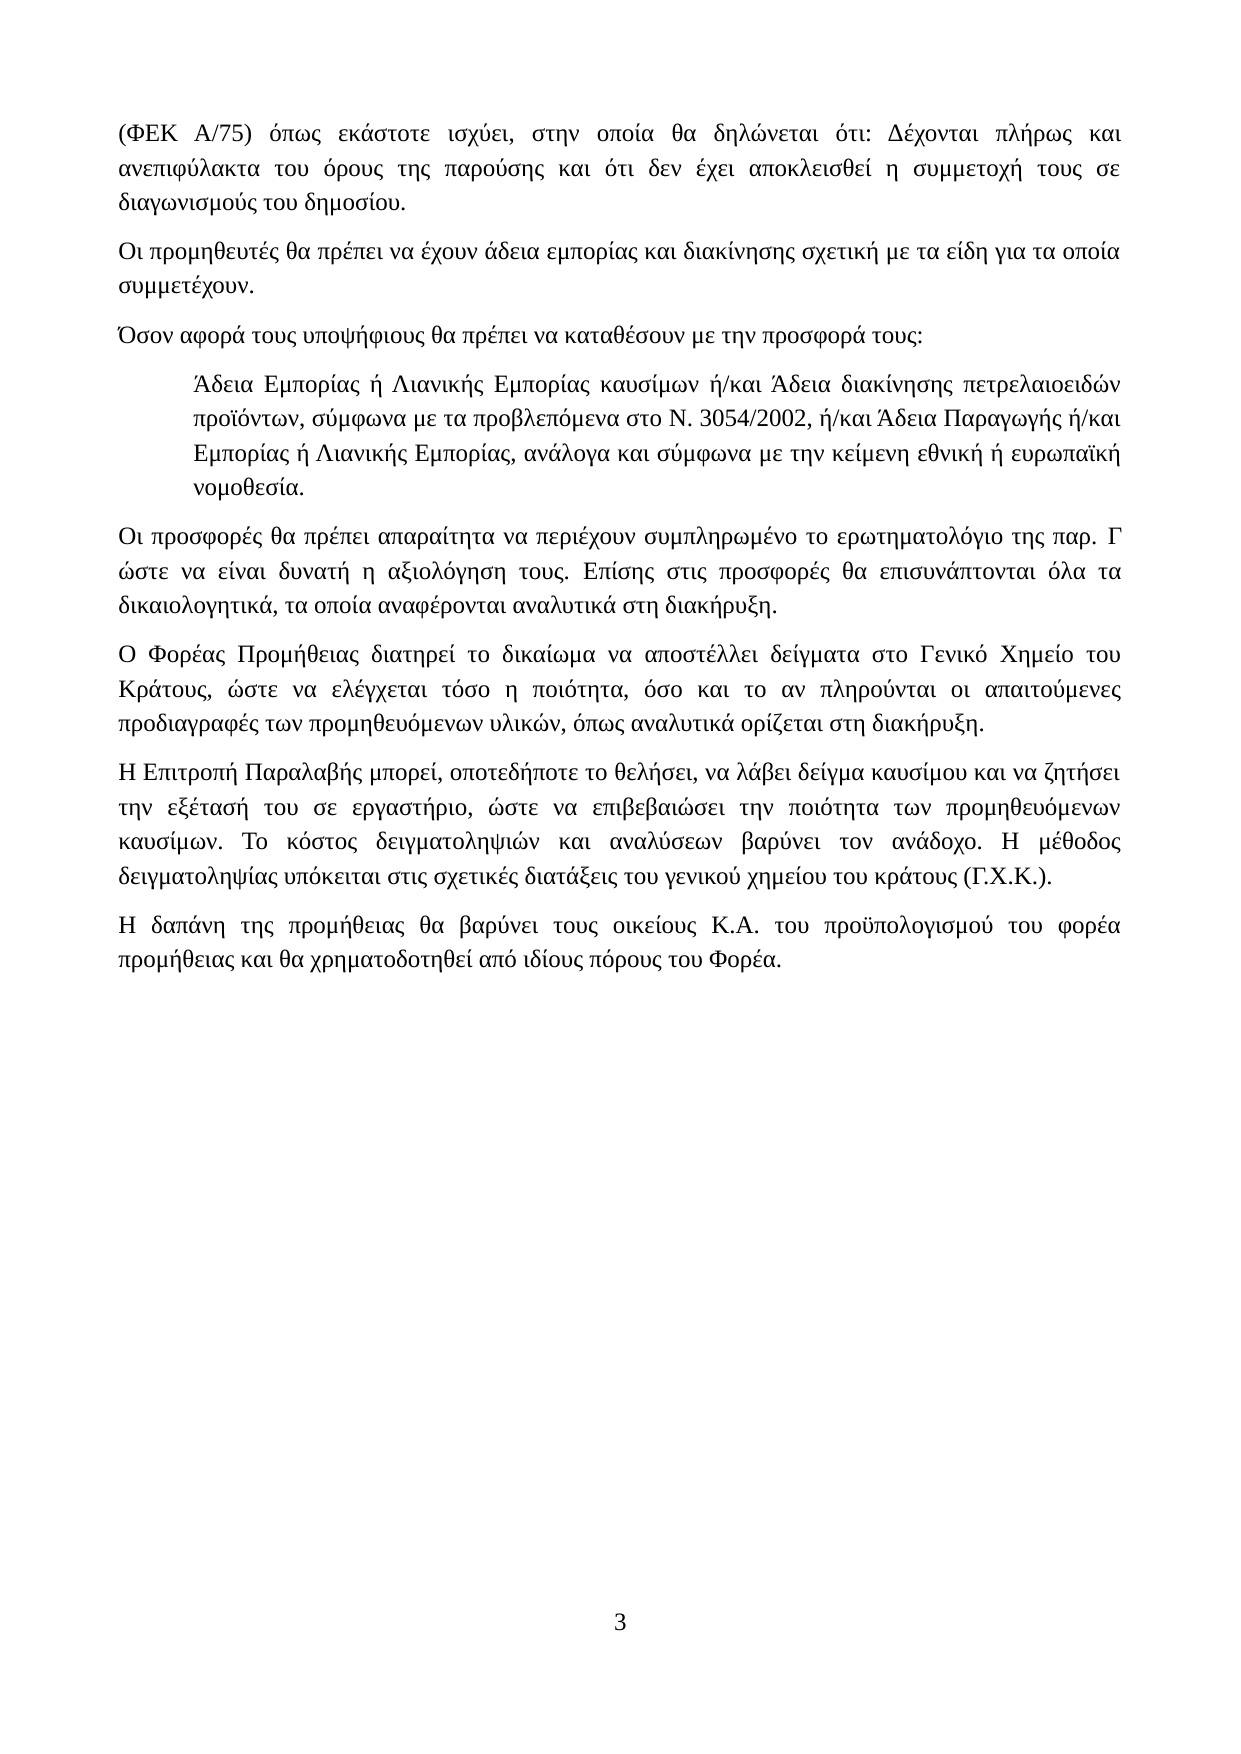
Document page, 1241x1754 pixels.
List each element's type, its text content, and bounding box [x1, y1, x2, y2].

text Ο Φορέας Προμήθειας διατηρεί το δικαίωμα να αποστέλλει δείγματα στο Γενικό Χημείο του Κράτους, ώστε να ελέγχεται τόσο η ποιότητα, όσο και το αν πληρούνται οι απαιτούμενες προδιαγραφές των προμηθευόμενων υλικών, όπως αναλυτικά ορίζεται στη διακήρυξη. [118, 639, 1122, 737]
text Η δαπάνη της προμήθειας θα βαρύνει τους οικείους Κ.Α. του προϋπολογισμού του φορέα προμήθειας και θα χρηματοδοτηθεί από ιδίους πόρους του Φορέα. [118, 910, 1122, 973]
text Όσον αφορά τους υποψήφιους θα πρέπει να καταθέσουν με την προσφορά τους: [118, 320, 1122, 348]
text Οι προσφορές θα πρέπει απαραίτητα να περιέχουν συμπληρωμένο το ερωτηματολόγιο της παρ. Γ ώστε να είναι δυνατή η αξιολόγηση τους. Επίσης στις προσφορές θα επισυνάπτονται όλα τα δικαιολογητικά, τα οποία αναφέρονται αναλυτικά στη διακήρυξη. [118, 521, 1122, 619]
text Η Επιτροπή Παραλαβής μπορεί, οποτεδήποτε το θελήσει, να λάβει δείγμα καυσίμου και να ζητήσει την εξέτασή του σε εργαστήριο, ώστε να επιβεβαιώσει την ποιότητα των προμηθευόμενων καυσίμων. Το κόστος δειγματοληψιών και αναλύσεων βαρύνει τον ανάδοχο. Η μέθοδος δειγματοληψίας υπόκειται στις σχετικές διατάξεις του γενικού χημείου του κράτους (Γ.Χ.Κ.). [118, 757, 1122, 889]
text (ΦΕΚ Α/75) όπως εκάστοτε ισχύει, στην οποία θα δηλώνεται ότι: Δέχονται πλήρως και ανεπιφύλακτα του όρους της παρούσης και ότι δεν έχει αποκλεισθεί η συμμετοχή τους σε διαγωνισμούς του δημοσίου. [118, 118, 1122, 216]
text Οι προμηθευτές θα πρέπει να έχουν άδεια εμπορίας και διακίνησης σχετική με τα είδη για τα οποία συμμετέχουν. [118, 236, 1122, 299]
text Άδεια Εμπορίας ή Λιανικής Εμπορίας καυσίμων ή/και Άδεια διακίνησης πετρελαιοειδών προϊόντων, σύμφωνα με τα προβλεπόμενα στο Ν. 3054/2002, ή/και Άδεια Παραγωγής ή/και Εμπορίας ή Λιανικής Εμπορίας, ανάλογα και σύμφωνα με την κείμενη εθνική ή ευρωπαϊκή νομοθεσία. [193, 369, 1122, 501]
